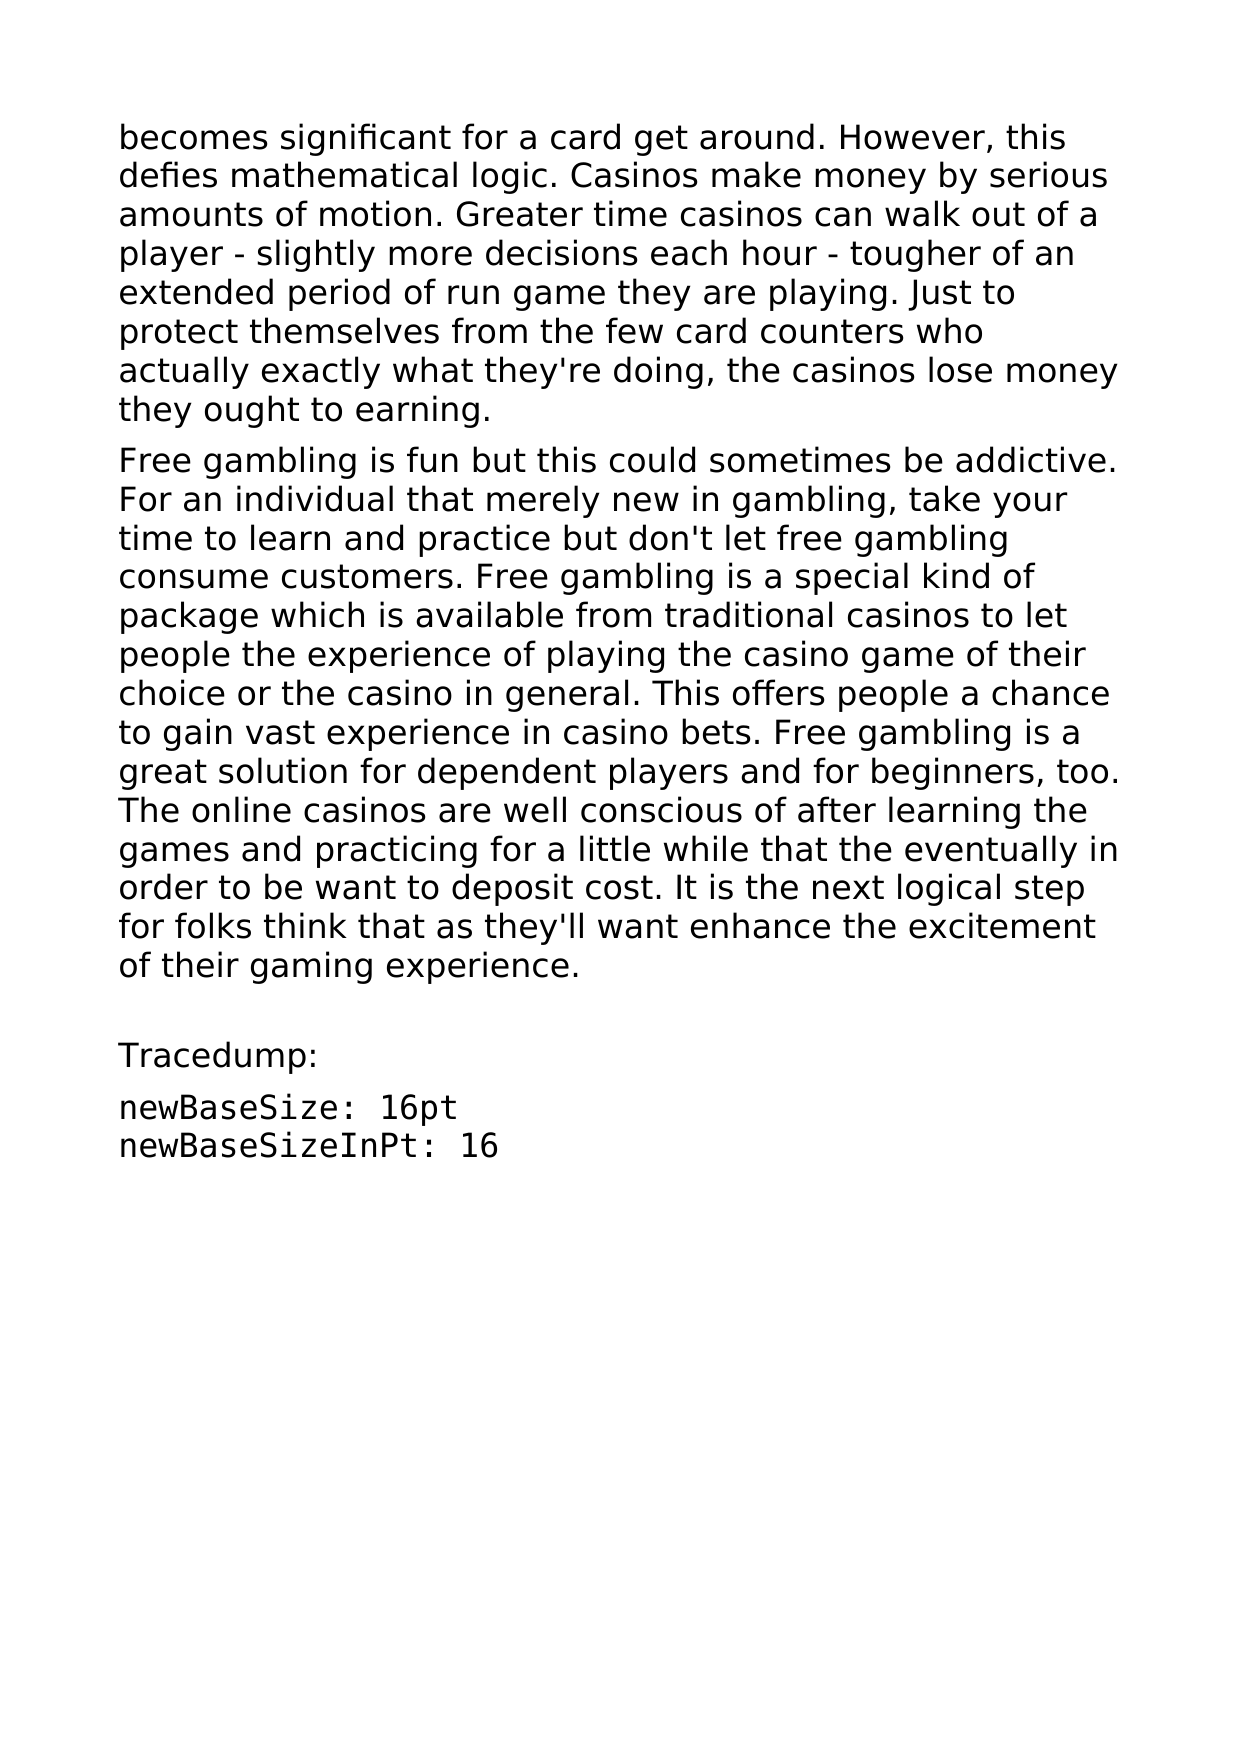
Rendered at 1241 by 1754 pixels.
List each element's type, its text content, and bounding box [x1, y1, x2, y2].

text Free gambling is fun but this could sometimes be addictive. For an individual that merely new in gambling, take your time to learn and practice but don't let free gambling consume customers. Free gambling is a special kind of package which is available from traditional casinos to let people the experience of playing the casino game of their choice or the casino in general. This offers people a chance to gain vast experience in casino bets. Free gambling is a great solution for dependent players and for beginners, too. The online casinos are well conscious of after learning the games and practicing for a little while that the eventually in order to be want to deposit cost. It is the next logical step for folks think that as they'll want enhance the excitement of their gaming experience. [118, 441, 1122, 985]
text newBaseSize: 16pt newBaseSizeInPt: 16 [118, 1088, 1122, 1166]
text Tracedump: [118, 998, 1122, 1076]
text becomes significant for a card get around. However, this defies mathematical logic. Casinos make money by serious amounts of motion. Greater time casinos can walk out of a player - slightly more decisions each hour - tougher of an extended period of run game they are playing. Just to protect themselves from the few card counters who actually exactly what they're doing, the casinos lose money they ought to earning. [118, 118, 1122, 429]
